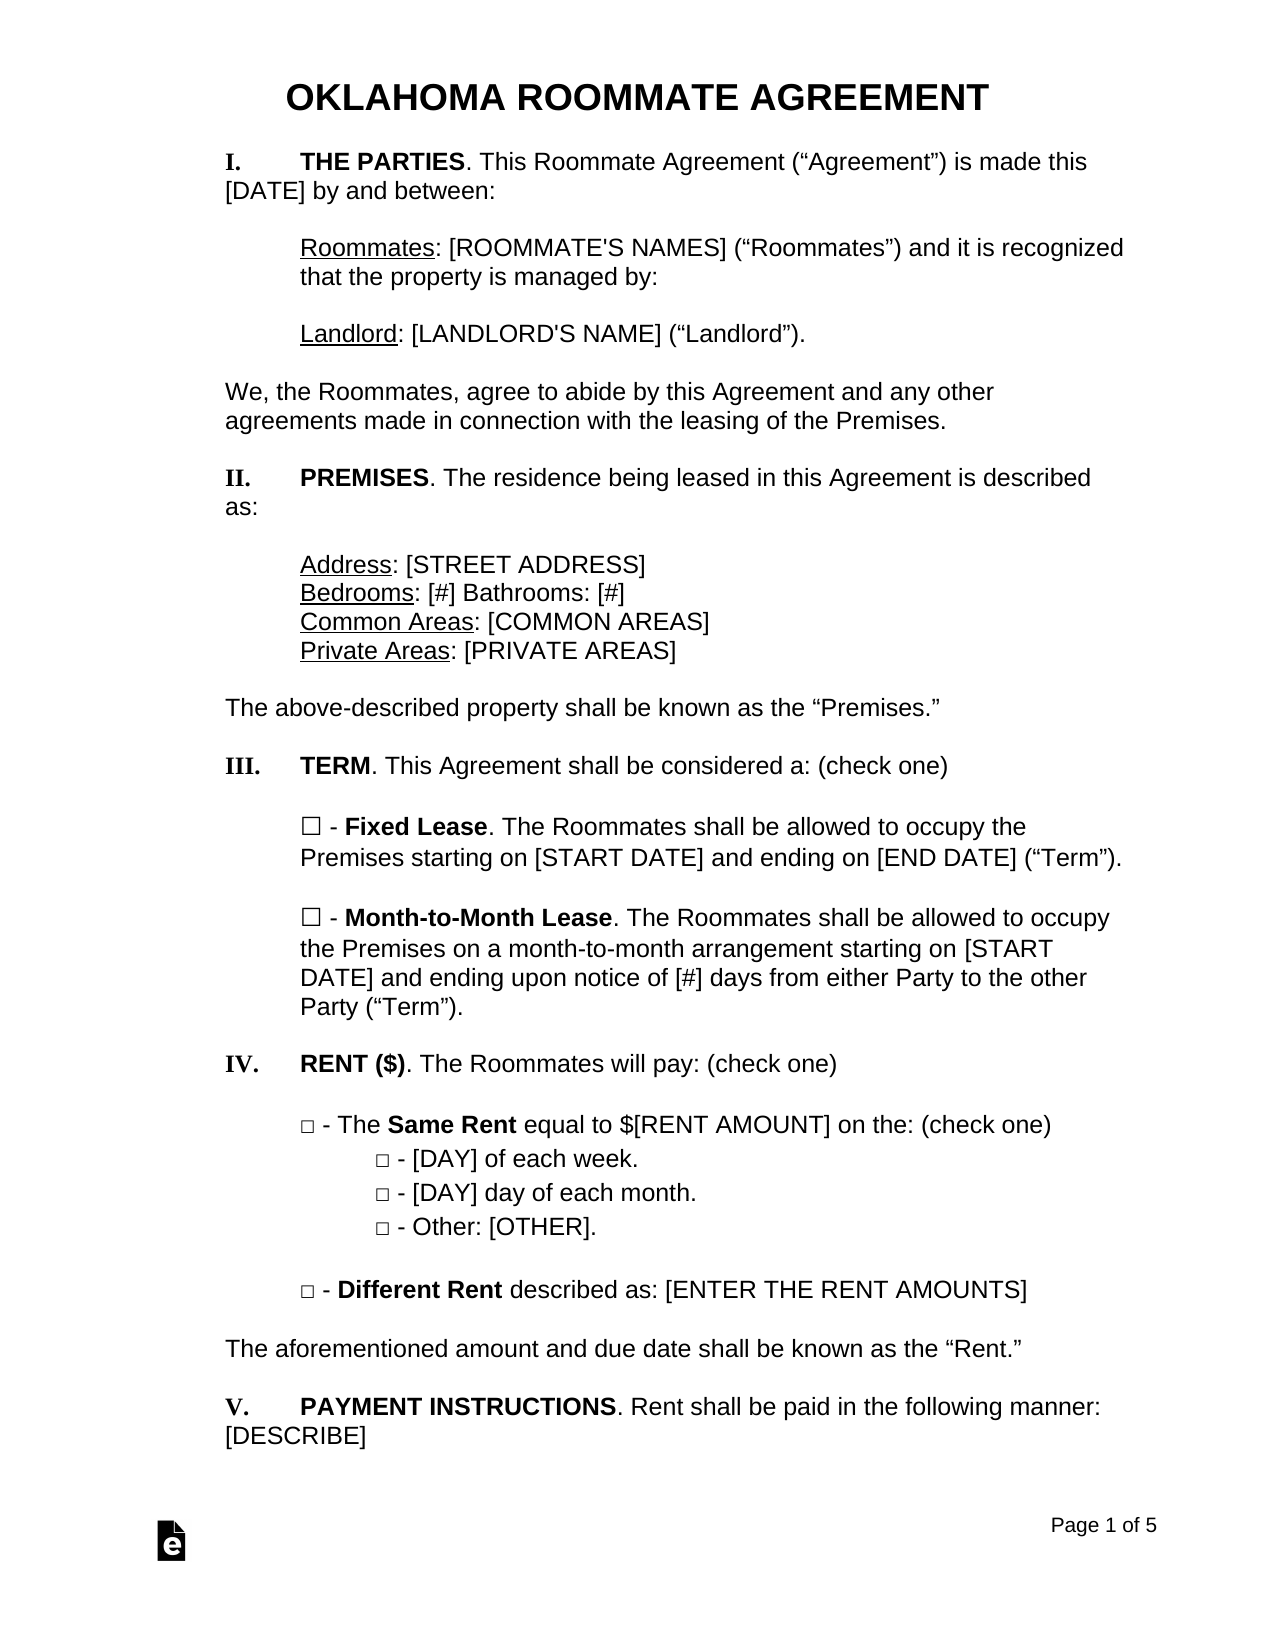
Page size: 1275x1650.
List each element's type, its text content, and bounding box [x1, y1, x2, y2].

subtitle OKLAHOMA ROOMMATE AGREEMENT [150, 75, 1125, 118]
text Address: [STREET ADDRESS] [300, 549, 1125, 578]
list TERM. This Agreement shall be considered a: (check one) [225, 751, 1125, 780]
text Private Areas: [PRIVATE AREAS] [300, 636, 1125, 664]
text ☐ - Other: [OTHER]. [375, 1209, 1125, 1243]
text Landlord: [LANDLORD'S NAME] (“Landlord”). [300, 319, 1125, 348]
list RENT ($). The Roommates will pay: (check one) [225, 1049, 1125, 1078]
text Roommates: [ROOMMATE'S NAMES] (“Roommates”) and it is recognized that the property is managed by: [300, 233, 1125, 291]
list PAYMENT INSTRUCTIONS. Rent shall be paid in the following manner: [DESCRIBE] [225, 1392, 1125, 1449]
text ☐ - Fixed Lease. The Roommates shall be allowed to occupy the Premises starting on [START DATE] and ending on [END DATE] (“Term”). [300, 808, 1125, 871]
list THE PARTIES. This Roommate Agreement (“Agreement”) is made this [DATE] by and between: [225, 147, 1125, 204]
text ☐ - [DAY] day of each month. [375, 1175, 1125, 1209]
list PREMISES. The residence being leased in this Agreement is described as: [225, 463, 1125, 521]
text The aforementioned amount and due date shall be known as the “Rent.” [225, 1334, 1125, 1363]
text The above-described property shall be known as the “Premises.” [225, 693, 1125, 722]
text Common Areas: [COMMON AREAS] [300, 607, 1125, 636]
text ☐ - Different Rent described as: [ENTER THE RENT AMOUNTS] [300, 1272, 1125, 1306]
text Bedrooms: [#] Bathrooms: [#] [300, 578, 1125, 607]
text ☐ - [DAY] of each week. [375, 1141, 1125, 1175]
text ☐ - Month-to-Month Lease. The Roommates shall be allowed to occupy the Premises on a month-to-month arrangement starting on [START DATE] and ending upon notice of [#] days from either Party to the other Party (“Term”). [300, 900, 1125, 1020]
text We, the Roommates, agree to abide by this Agreement and any other agreements made in connection with the leasing of the Premises. [225, 377, 1125, 434]
text ☐ - The Same Rent equal to $[RENT AMOUNT] on the: (check one) [300, 1107, 1125, 1141]
